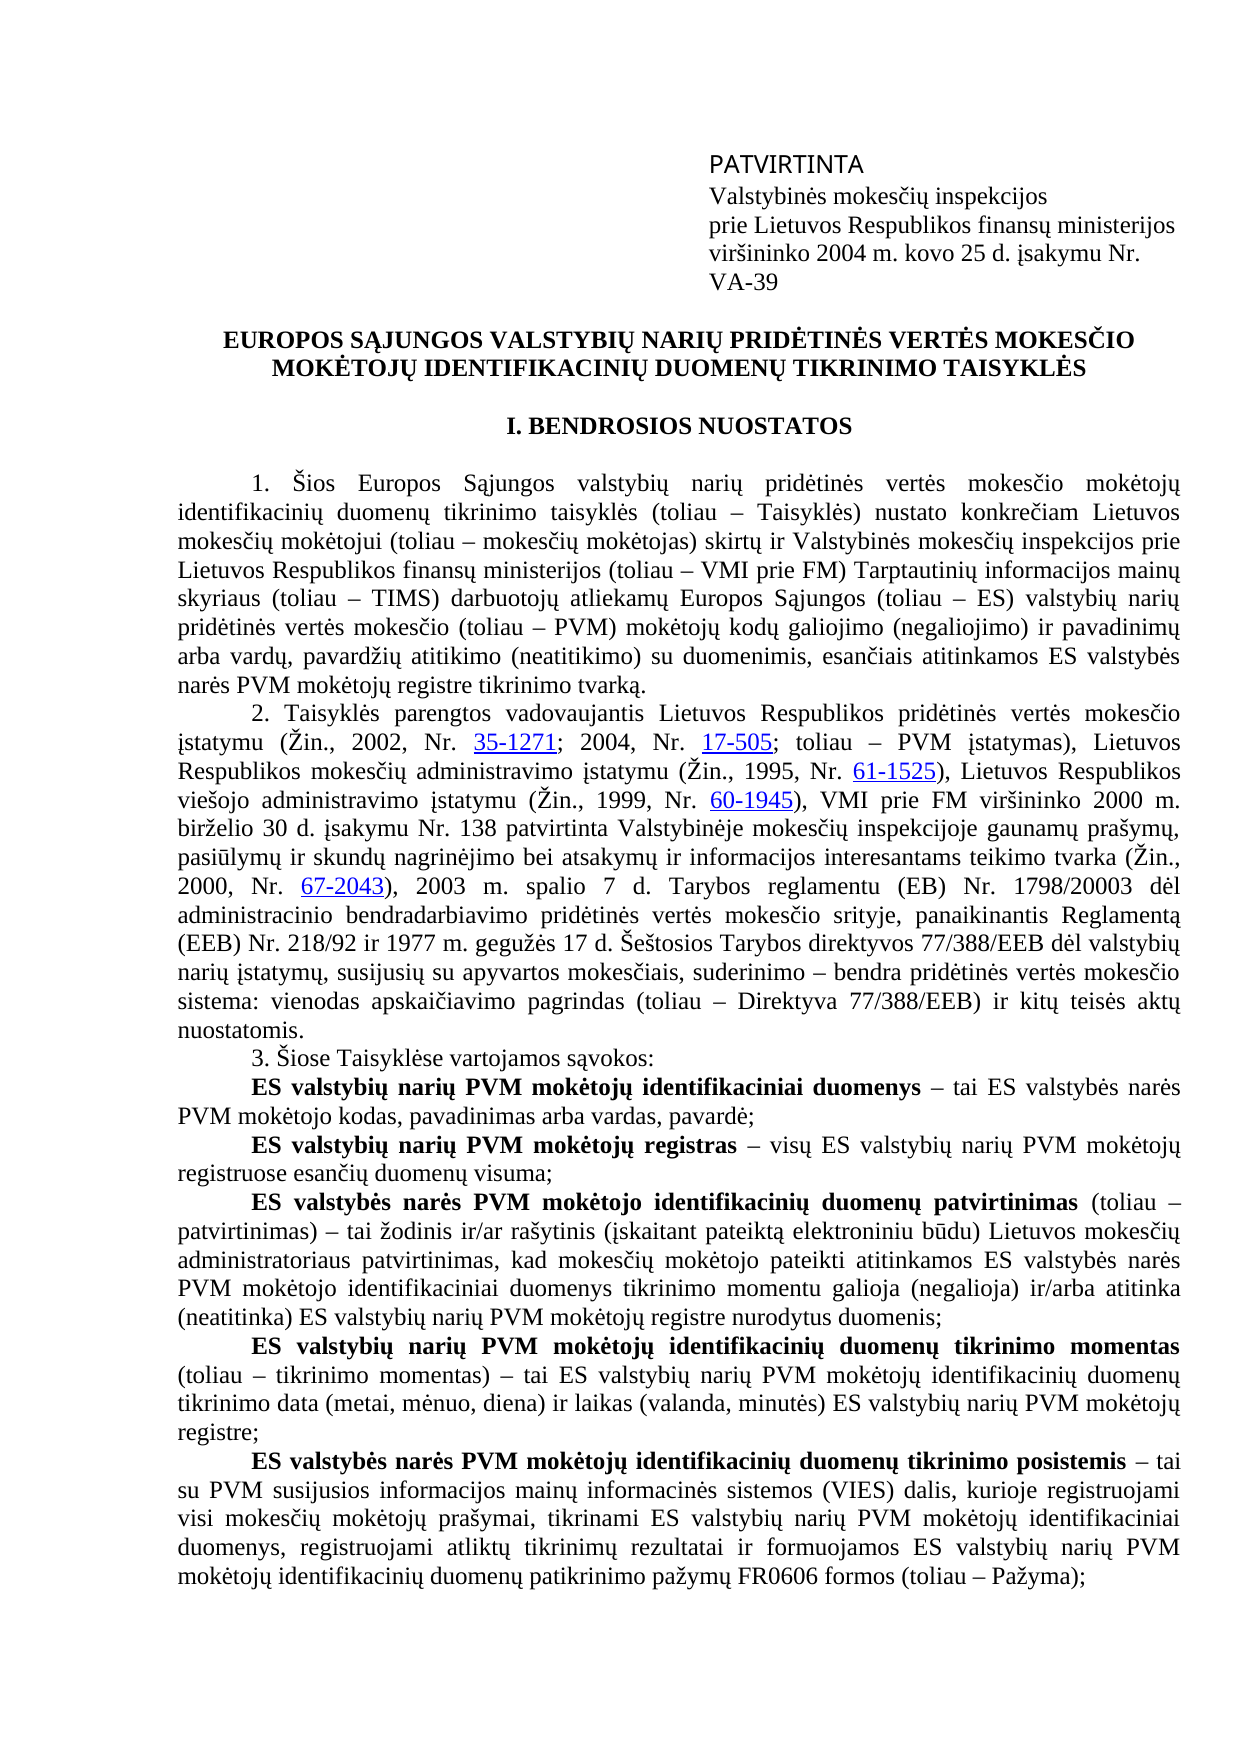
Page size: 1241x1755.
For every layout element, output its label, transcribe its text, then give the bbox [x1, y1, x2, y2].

text VA-39 [177, 267, 1181, 296]
text ES valstybių narių PVM mokėtojų registras – visų ES valstybių narių PVM mokėtojų registruose esančių duomenų visuma; [177, 1130, 1181, 1187]
text ES valstybės narės PVM mokėtojo identifikacinių duomenų patvirtinimas (toliau – patvirtinimas) – tai žodinis ir/ar rašytinis (įskaitant pateiktą elektroniniu būdu) Lietuvos mokesčių administratoriaus patvirtinimas, kad mokesčių mokėtojo pateikti atitinkamos ES valstybės narės PVM mokėtojo identifikaciniai duomenys tikrinimo momentu galioja (negalioja) ir/arba atitinka (neatitinka) ES valstybių narių PVM mokėtojų registre nurodytus duomenis; [177, 1187, 1181, 1331]
text ES valstybių narių PVM mokėtojų identifikaciniai duomenys – tai ES valstybės narės PVM mokėtojo kodas, pavadinimas arba vardas, pavardė; [177, 1072, 1181, 1130]
text 2. Taisyklės parengtos vadovaujantis Lietuvos Respublikos pridėtinės vertės mokesčio įstatymu (Žin., 2002, Nr. 35-1271; 2004, Nr. 17-505; toliau – PVM įstatymas), Lietuvos Respublikos mokesčių administravimo įstatymu (Žin., 1995, Nr. 61-1525), Lietuvos Respublikos viešojo administravimo įstatymu (Žin., 1999, Nr. 60-1945), VMI prie FM viršininko 2000 m. birželio 30 d. įsakymu Nr. 138 patvirtinta Valstybinėje mokesčių inspekcijoje gaunamų prašymų, pasiūlymų ir skundų nagrinėjimo bei atsakymų ir informacijos interesantams teikimo tvarka (Žin., 2000, Nr. 67-2043), 2003 m. spalio 7 d. Tarybos reglamentu (EB) Nr. 1798/20003 dėl administracinio bendradarbiavimo pridėtinės vertės mokesčio srityje, panaikinantis Reglamentą (EEB) Nr. 218/92 ir 1977 m. gegužės 17 d. Šeštosios Tarybos direktyvos 77/388/EEB dėl valstybių narių įstatymų, susijusių su apyvartos mokesčiais, suderinimo – bendra pridėtinės vertės mokesčio sistema: vienodas apskaičiavimo pagrindas (toliau – Direktyva 77/388/EEB) ir kitų teisės aktų nuostatomis. [177, 698, 1181, 1043]
text Europos Sąjungos VALSTYBių NARių PRIDĖTINĖS VERTĖS MOKESČIO MOKĖTOJų identifikacinių duomenų TIKRINIMO TAISYKLĖS [177, 325, 1181, 382]
text ES valstybių narių PVM mokėtojų identifikacinių duomenų tikrinimo momentas (toliau – tikrinimo momentas) – tai ES valstybių narių PVM mokėtojų identifikacinių duomenų tikrinimo data (metai, mėnuo, diena) ir laikas (valanda, minutės) ES valstybių narių PVM mokėtojų registre; [177, 1331, 1181, 1446]
text Patvirtinta [177, 147, 1181, 181]
text I. BENDROSIOS NUOSTATOS [177, 411, 1181, 440]
text ES valstybės narės PVM mokėtojų identifikacinių duomenų tikrinimo posistemis – tai su PVM susijusios informacijos mainų informacinės sistemos (VIES) dalis, kurioje registruojami visi mokesčių mokėtojų prašymai, tikrinami ES valstybių narių PVM mokėtojų identifikaciniai duomenys, registruojami atliktų tikrinimų rezultatai ir formuojamos ES valstybių narių PVM mokėtojų identifikacinių duomenų patikrinimo pažymų FR0606 formos (toliau – Pažyma); [177, 1446, 1181, 1590]
text prie Lietuvos Respublikos finansų ministerijos [177, 210, 1181, 238]
text 1. Šios Europos Sąjungos valstybių narių pridėtinės vertės mokesčio mokėtojų identifikacinių duomenų tikrinimo taisyklės (toliau – Taisyklės) nustato konkrečiam Lietuvos mokesčių mokėtojui (toliau – mokesčių mokėtojas) skirtų ir Valstybinės mokesčių inspekcijos prie Lietuvos Respublikos finansų ministerijos (toliau – VMI prie FM) Tarptautinių informacijos mainų skyriaus (toliau – TIMS) darbuotojų atliekamų Europos Sąjungos (toliau – ES) valstybių narių pridėtinės vertės mokesčio (toliau – PVM) mokėtojų kodų galiojimo (negaliojimo) ir pavadinimų arba vardų, pavardžių atitikimo (neatitikimo) su duomenimis, esančiais atitinkamos ES valstybės narės PVM mokėtojų registre tikrinimo tvarką. [177, 468, 1181, 698]
text 3. Šiose Taisyklėse vartojamos sąvokos: [177, 1043, 1181, 1072]
text viršininko 2004 m. kovo 25 d. įsakymu Nr. [177, 238, 1181, 267]
text Valstybinės mokesčių inspekcijos [177, 181, 1181, 210]
